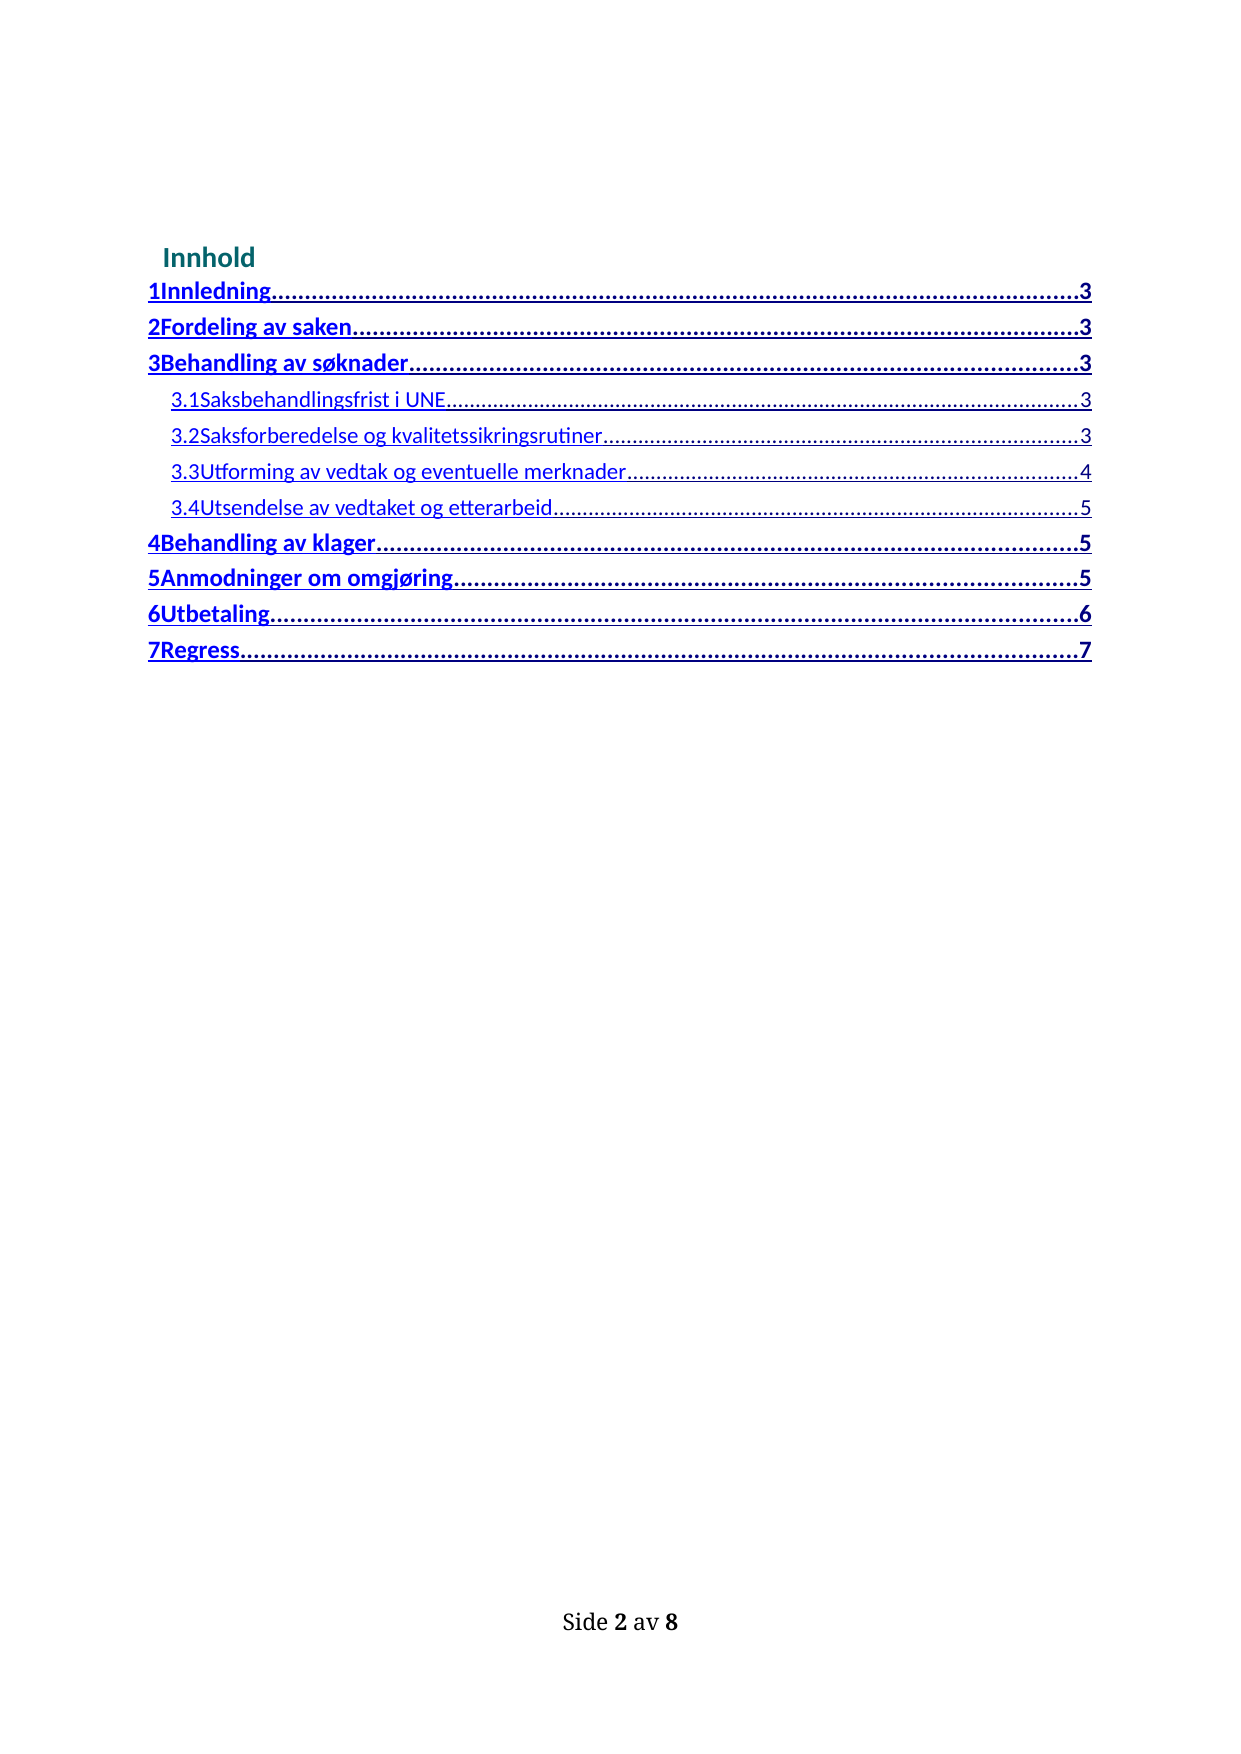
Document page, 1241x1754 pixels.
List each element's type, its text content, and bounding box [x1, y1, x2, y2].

text 7 Regress 7 [148, 634, 1093, 666]
text 2 Fordeling av saken 3 [148, 311, 1093, 342]
text Innhold [162, 239, 1093, 275]
text 4 Behandling av klager 5 [148, 526, 1093, 558]
text 6 Utbetaling 6 [148, 598, 1093, 629]
text 1 Innledning 3 [148, 275, 1093, 306]
text 3 Behandling av søknader 3 [148, 347, 1093, 378]
text 5 Anmodninger om omgjøring 5 [148, 562, 1093, 594]
text 3.3 Utforming av vedtak og eventuelle merknader 4 [171, 454, 1093, 486]
text 3.4 Utsendelse av vedtaket og etterarbeid 5 [171, 491, 1093, 522]
text 3.1 Saksbehandlingsfrist i UNE 3 [171, 383, 1093, 414]
text 3.2 Saksforberedelse og kvalitetssikringsrutiner 3 [171, 419, 1093, 450]
